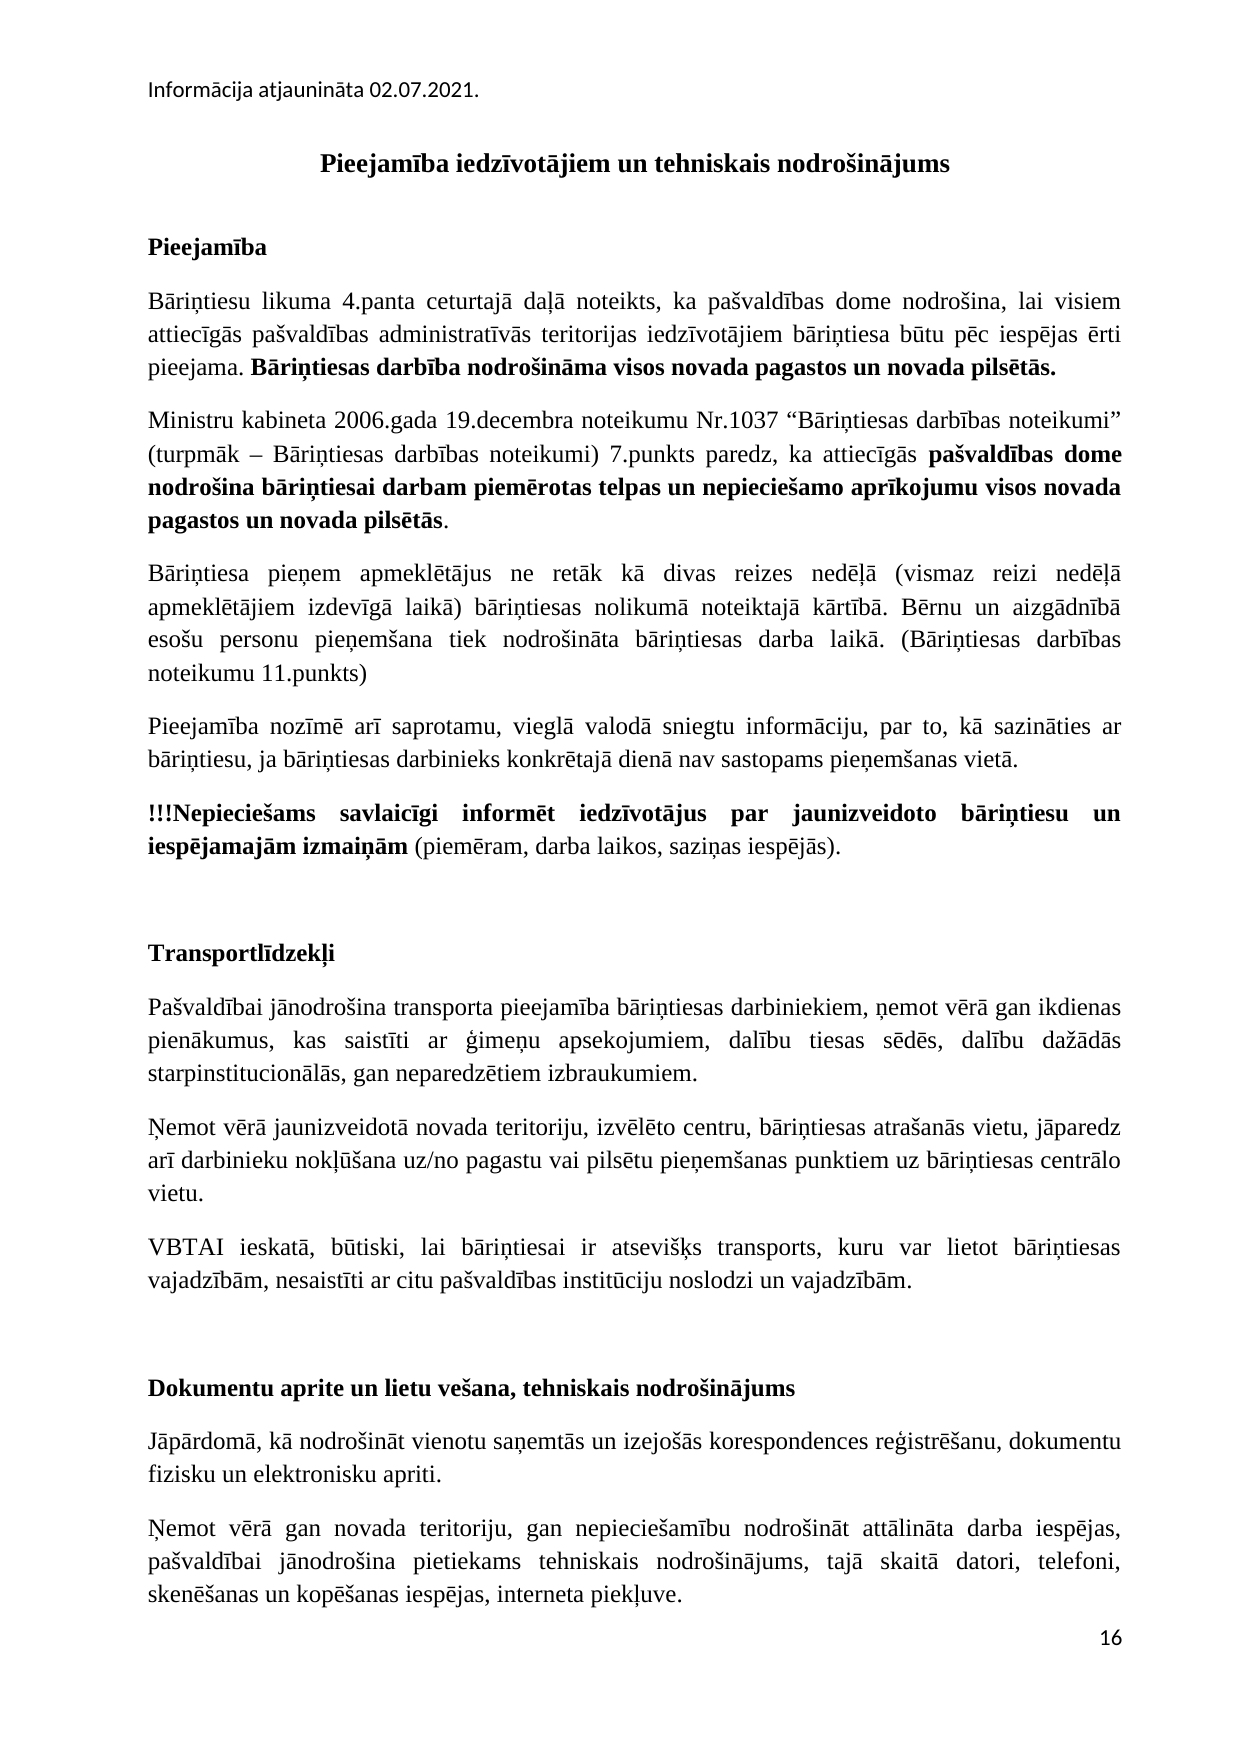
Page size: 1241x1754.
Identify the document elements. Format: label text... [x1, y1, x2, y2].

text Pieejamība [148, 232, 1122, 261]
text Bāriņtiesu likuma 4.panta ceturtajā daļā noteikts, ka pašvaldības dome nodrošina, lai visiem attiecīgās pašvaldības administratīvās teritorijas iedzīvotājiem bāriņtiesa būtu pēc iespējas ērti pieejama. Bāriņtiesas darbība nodrošināma visos novada pagastos un novada pilsētās. [148, 286, 1122, 381]
text VBTAI ieskatā, būtiski, lai bāriņtiesai ir atsevišķs transports, kuru var lietot bāriņtiesas vajadzībām, nesaistīti ar citu pašvaldības institūciju noslodzi un vajadzībām. [148, 1232, 1122, 1294]
subtitle Pieejamība iedzīvotājiem un tehniskais nodrošinājums [148, 147, 1122, 178]
text Pieejamība nozīmē arī saprotamu, vieglā valodā sniegtu informāciju, par to, kā sazināties ar bāriņtiesu, ja bāriņtiesas darbinieks konkrētajā dienā nav sastopams pieņemšanas vietā. [148, 711, 1122, 773]
text Ņemot vērā jaunizveidotā novada teritoriju, izvēlēto centru, bāriņtiesas atrašanās vietu, jāparedz arī darbinieku nokļūšana uz/no pagastu vai pilsētu pieņemšanas punktiem uz bāriņtiesas centrālo vietu. [148, 1112, 1122, 1207]
text !!!Nepieciešams savlaicīgi informēt iedzīvotājus par jaunizveidoto bāriņtiesu un iespējamajām izmaiņām (piemēram, darba laikos, saziņas iespējās). [148, 798, 1122, 860]
text Ņemot vērā gan novada teritoriju, gan nepieciešamību nodrošināt attālināta darba iespējas, pašvaldībai jānodrošina pietiekams tehniskais nodrošinājums, tajā skaitā datori, telefoni, skenēšanas un kopēšanas iespējas, interneta piekļuve. [148, 1513, 1122, 1608]
text Bāriņtiesa pieņem apmeklētājus ne retāk kā divas reizes nedēļā (vismaz reizi nedēļā apmeklētājiem izdevīgā laikā) bāriņtiesas nolikumā noteiktajā kārtībā. Bērnu un aizgādnībā esošu personu pieņemšana tiek nodrošināta bāriņtiesas darba laikā. (Bāriņtiesas darbības noteikumu 11.punkts) [148, 558, 1122, 686]
text Pašvaldībai jānodrošina transporta pieejamība bāriņtiesas darbiniekiem, ņemot vērā gan ikdienas pienākumus, kas saistīti ar ģimeņu apsekojumiem, dalību tiesas sēdēs, dalību dažādās starpinstitucionālās, gan neparedzētiem izbraukumiem. [148, 992, 1122, 1087]
text Jāpārdomā, kā nodrošināt vienotu saņemtās un izejošās korespondences reģistrēšanu, dokumentu fizisku un elektronisku apriti. [148, 1426, 1122, 1488]
text Ministru kabineta 2006.gada 19.decembra noteikumu Nr.1037 “Bāriņtiesas darbības noteikumi” (turpmāk – Bāriņtiesas darbības noteikumi) 7.punkts paredz, ka attiecīgās pašvaldības dome nodrošina bāriņtiesai darbam piemērotas telpas un nepieciešamo aprīkojumu visos novada pagastos un novada pilsētās. [148, 406, 1122, 533]
text Dokumentu aprite un lietu vešana, tehniskais nodrošinājums [148, 1373, 1122, 1401]
text Transportlīdzekļi [148, 938, 1122, 967]
